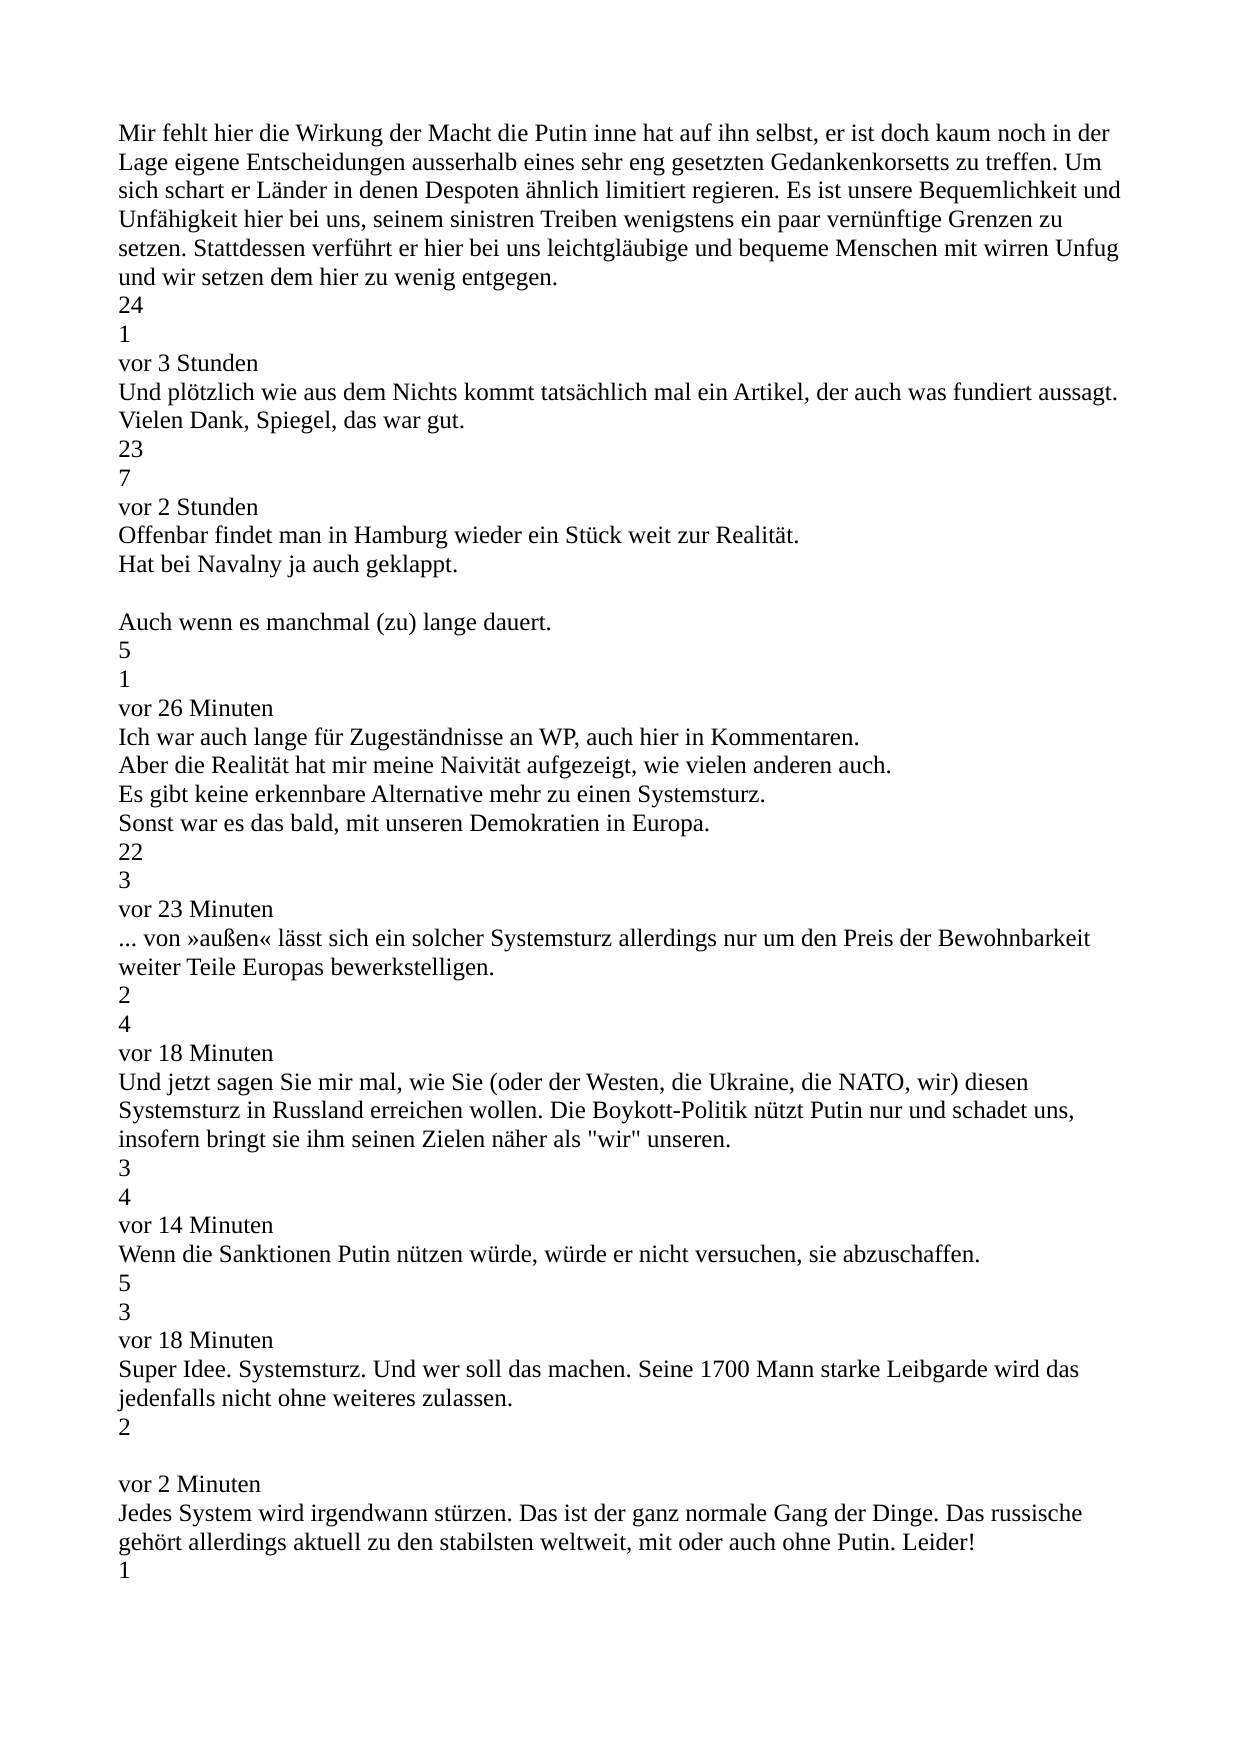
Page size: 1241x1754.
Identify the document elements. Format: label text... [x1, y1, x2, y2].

text Aber die Realität hat mir meine Naivität aufgezeigt, wie vielen anderen auch. [118, 751, 1122, 779]
text Sonst war es das bald, mit unseren Demokratien in Europa. [118, 808, 1122, 837]
text 2 [118, 1412, 1122, 1441]
text 2 [118, 981, 1122, 1009]
text vor 3 Stunden [118, 348, 1122, 377]
text 3 [118, 866, 1122, 894]
text Wenn die Sanktionen Putin nützen würde, würde er nicht versuchen, sie abzuschaffen. [118, 1239, 1122, 1268]
text Ich war auch lange für Zugeständnisse an WP, auch hier in Kommentaren. [118, 722, 1122, 751]
text 7 [118, 463, 1122, 492]
text Vielen Dank, Spiegel, das war gut. [118, 406, 1122, 434]
text Und jetzt sagen Sie mir mal, wie Sie (oder der Westen, die Ukraine, die NATO, wir) diesen Systemsturz in Russland erreichen wollen. Die Boykott-Politik nützt Putin nur und schadet uns, insofern bringt sie ihm seinen Zielen näher als "wir" unseren. [118, 1067, 1122, 1153]
text 3 [118, 1297, 1122, 1326]
text 5 [118, 1268, 1122, 1297]
text ... von »außen« lässt sich ein solcher Systemsturz allerdings nur um den Preis der Bewohnbarkeit weiter Teile Europas bewerkstelligen. [118, 923, 1122, 981]
text Super Idee. Systemsturz. Und wer soll das machen. Seine 1700 Mann starke Leibgarde wird das jedenfalls nicht ohne weiteres zulassen. [118, 1354, 1122, 1412]
text Offenbar findet man in Hamburg wieder ein Stück weit zur Realität. [118, 521, 1122, 549]
text 1 [118, 319, 1122, 348]
text vor 2 Stunden [118, 492, 1122, 521]
text 22 [118, 837, 1122, 866]
text 4 [118, 1009, 1122, 1038]
text vor 2 Minuten [118, 1469, 1122, 1498]
text 4 [118, 1182, 1122, 1211]
text 24 [118, 291, 1122, 319]
text vor 26 Minuten [118, 693, 1122, 722]
text 3 [118, 1153, 1122, 1182]
text vor 23 Minuten [118, 894, 1122, 923]
text Und plötzlich wie aus dem Nichts kommt tatsächlich mal ein Artikel, der auch was fundiert aussagt. [118, 377, 1122, 406]
text vor 18 Minuten [118, 1326, 1122, 1354]
text 5 [118, 636, 1122, 664]
text Hat bei Navalny ja auch geklappt. [118, 549, 1122, 578]
text vor 18 Minuten [118, 1038, 1122, 1067]
text vor 14 Minuten [118, 1211, 1122, 1239]
text Jedes System wird irgendwann stürzen. Das ist der ganz normale Gang der Dinge. Das russische gehört allerdings aktuell zu den stabilsten weltweit, mit oder auch ohne Putin. Leider! [118, 1498, 1122, 1556]
text 1 [118, 1556, 1122, 1584]
text Es gibt keine erkennbare Alternative mehr zu einen Systemsturz. [118, 779, 1122, 808]
text 1 [118, 664, 1122, 693]
text Auch wenn es manchmal (zu) lange dauert. [118, 607, 1122, 636]
text 23 [118, 434, 1122, 463]
text Mir fehlt hier die Wirkung der Macht die Putin inne hat auf ihn selbst, er ist doch kaum noch in der Lage eigene Entscheidungen ausserhalb eines sehr eng gesetzten Gedankenkorsetts zu treffen. Um sich schart er Länder in denen Despoten ähnlich limitiert regieren. Es ist unsere Bequemlichkeit und Unfähigkeit hier bei uns, seinem sinistren Treiben wenigstens ein paar vernünftige Grenzen zu setzen. Stattdessen verführt er hier bei uns leichtgläubige und bequeme Menschen mit wirren Unfug und wir setzen dem hier zu wenig entgegen. [118, 118, 1122, 291]
